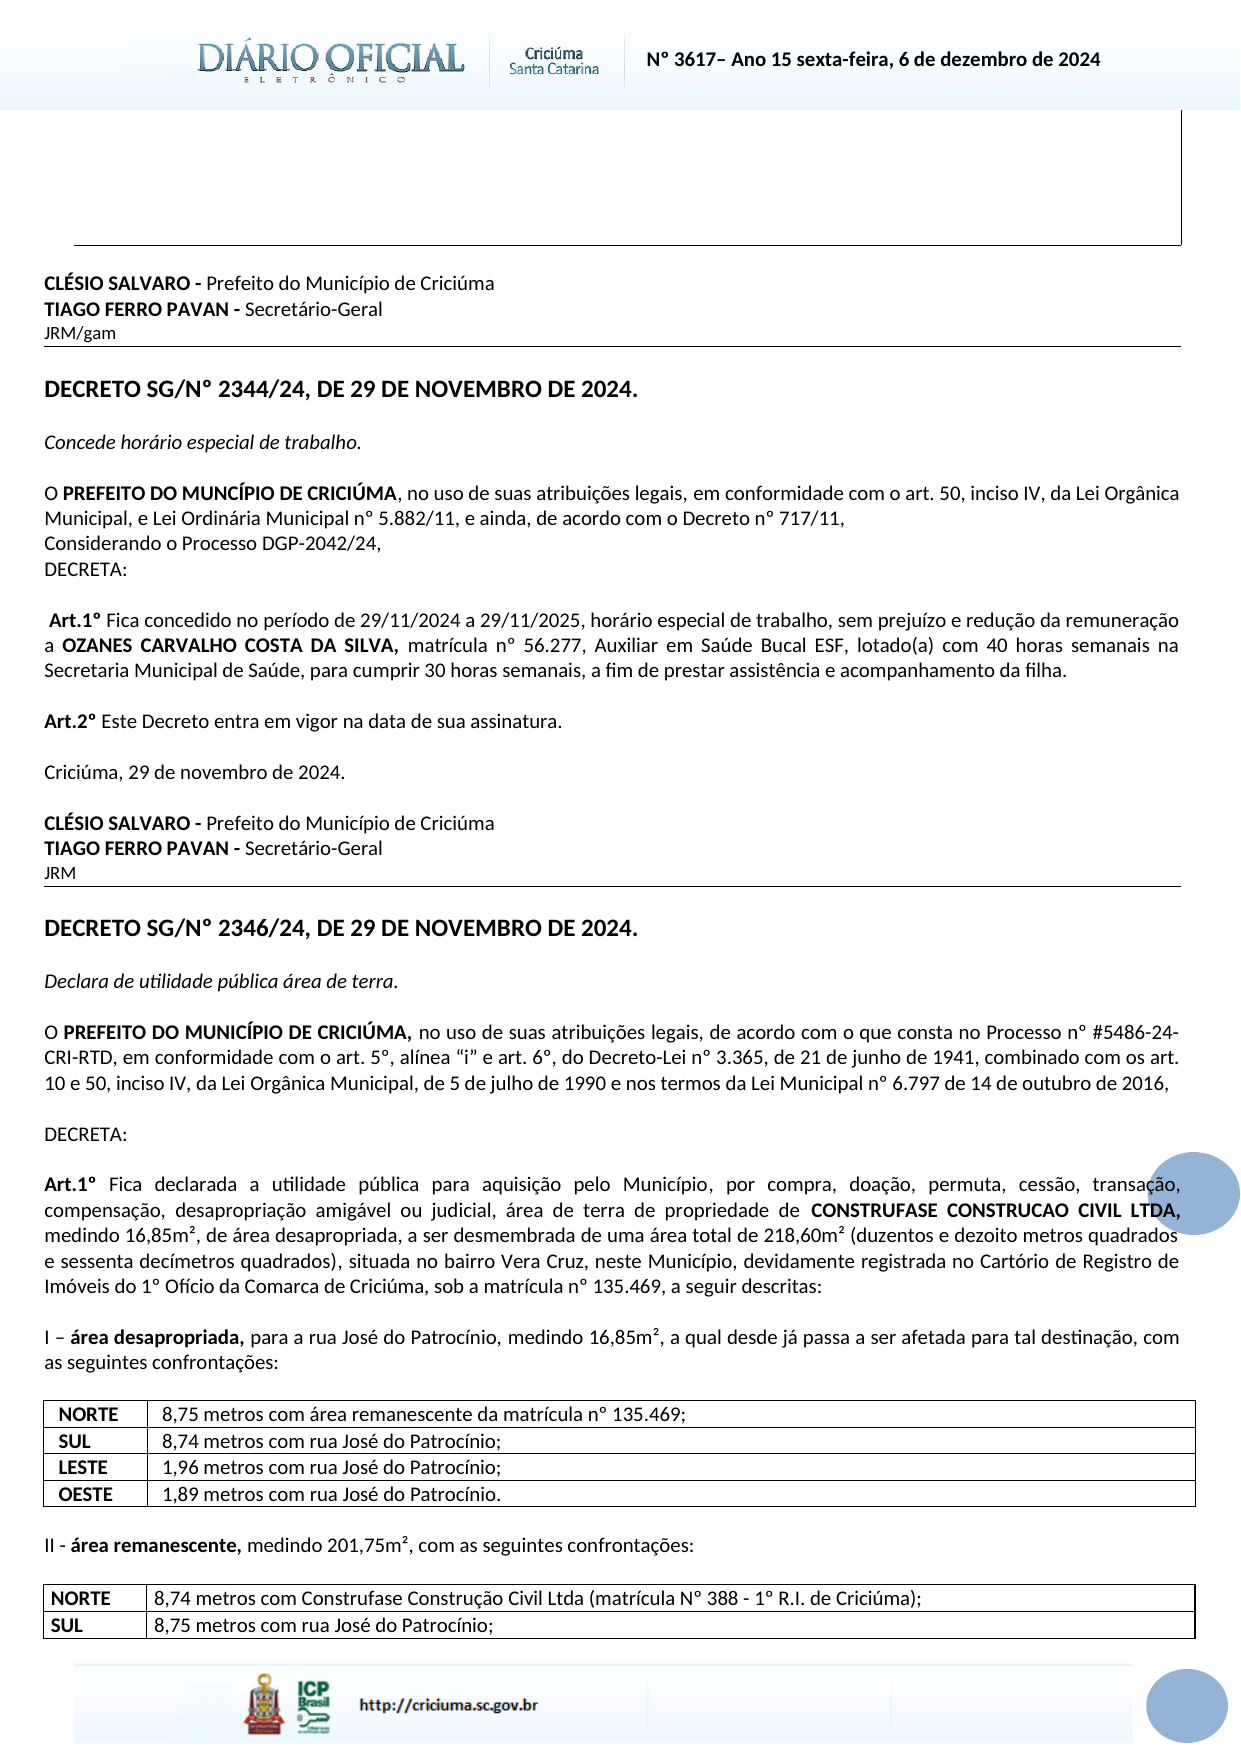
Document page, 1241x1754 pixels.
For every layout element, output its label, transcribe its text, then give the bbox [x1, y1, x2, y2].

table_header NORTE [44, 1585, 146, 1611]
text TIAGO FERRO PAVAN - Secretário-Geral [44, 836, 1181, 861]
text Criciúma, 29 de novembro de 2024. [44, 759, 1181, 785]
text Art.2º Este Decreto entra em vigor na data de sua assinatura. [44, 708, 1181, 734]
text O PREFEITO DO MUNICÍPIO DE CRICIÚMA, no uso de suas atribuições legais, de acordo com o que consta no Processo nº #5486-24-CRI-RTD, em conformidade com o art. 5º, alínea “i” e art. 6º, do Decreto-Lei nº 3.365, de 21 de junho de 1941, combinado com os art. 10 e 50, inciso IV, da Lei Orgânica Municipal, de 5 de julho de 1990 e nos termos da Lei Municipal nº 6.797 de 14 de outubro de 2016, [44, 1019, 1181, 1095]
text JRM [44, 861, 1181, 886]
table_cell OESTE [44, 1481, 147, 1506]
text DECRETA: [44, 1121, 1181, 1146]
table_header 8,74 metros com Construfase Construção Civil Ltda (matrícula Nº 388 - 1º R.I. de Criciúma); [147, 1585, 1194, 1611]
text DECRETO SG/Nº 2346/24, DE 29 DE NOVEMBRO DE 2024. [44, 912, 1181, 943]
text O PREFEITO DO MUNCÍPIO DE CRICIÚMA, no uso de suas atribuições legais, em conformidade com o art. 50, inciso IV, da Lei Orgânica Municipal, e Lei Ordinária Municipal nº 5.882/11, e ainda, de acordo com o Decreto nº 717/11, [44, 480, 1181, 531]
text CLÉSIO SALVARO - Prefeito do Município de Criciúma [44, 271, 1181, 296]
table_header 8,75 metros com área remanescente da matrícula nº 135.469; [148, 1401, 1195, 1427]
table_cell 1,89 metros com rua José do Patrocínio. [148, 1481, 1195, 1506]
text Concede horário especial de trabalho. [44, 429, 1181, 454]
table_cell 1,96 metros com rua José do Patrocínio; [148, 1454, 1195, 1480]
text Art.1º Fica concedido no período de 29/11/2024 a 29/11/2025, horário especial de trabalho, sem prejuízo e redução da remuneração a OZANES CARVALHO COSTA DA SILVA, matrícula nº 56.277, Auxiliar em Saúde Bucal ESF, lotado(a) com 40 horas semanais na Secretaria Municipal de Saúde, para cumprir 30 horas semanais, a fim de prestar assistência e acompanhamento da filha. [44, 607, 1181, 683]
text Art.1º Fica declarada a utilidade pública para aquisição pelo Município, por compra, doação, permuta, cessão, transação, compensação, desapropriação amigável ou judicial, área de terra de propriedade de CONSTRUFASE CONSTRUCAO CIVIL LTDA, medindo 16,85m², de área desapropriada, a ser desmembrada de uma área total de 218,60m² (duzentos e dezoito metros quadrados e sessenta decímetros quadrados), situada no bairro Vera Cruz, neste Município, devidamente registrada no Cartório de Registro de Imóveis do 1º Ofício da Comarca de Criciúma, sob a matrícula nº 135.469, a seguir descritas: [44, 1172, 1181, 1299]
text CLÉSIO SALVARO - Prefeito do Município de Criciúma [44, 810, 1181, 836]
text Declara de utilidade pública área de terra. [44, 968, 1181, 994]
text DECRETO SG/Nº 2344/24, DE 29 DE NOVEMBRO DE 2024. [44, 373, 1181, 403]
text DECRETA: [44, 556, 1181, 581]
table_cell SUL [44, 1612, 146, 1637]
text JRM/gam [44, 321, 1181, 346]
table_cell 8,74 metros com rua José do Patrocínio; [148, 1428, 1195, 1453]
text Considerando o Processo DGP-2042/24, [44, 531, 1181, 556]
table_header NORTE [44, 1401, 147, 1427]
text I – área desapropriada, para a rua José do Patrocínio, medindo 16,85m², a qual desde já passa a ser afetada para tal destinação, com as seguintes confrontações: [44, 1324, 1181, 1375]
text TIAGO FERRO PAVAN - Secretário-Geral [44, 296, 1181, 321]
text II - área remanescente, medindo 201,75m², com as seguintes confrontações: [44, 1533, 1181, 1558]
table_cell 8,75 metros com rua José do Patrocínio; [147, 1612, 1194, 1637]
table_cell SUL [44, 1428, 147, 1453]
table_cell LESTE [44, 1454, 147, 1480]
